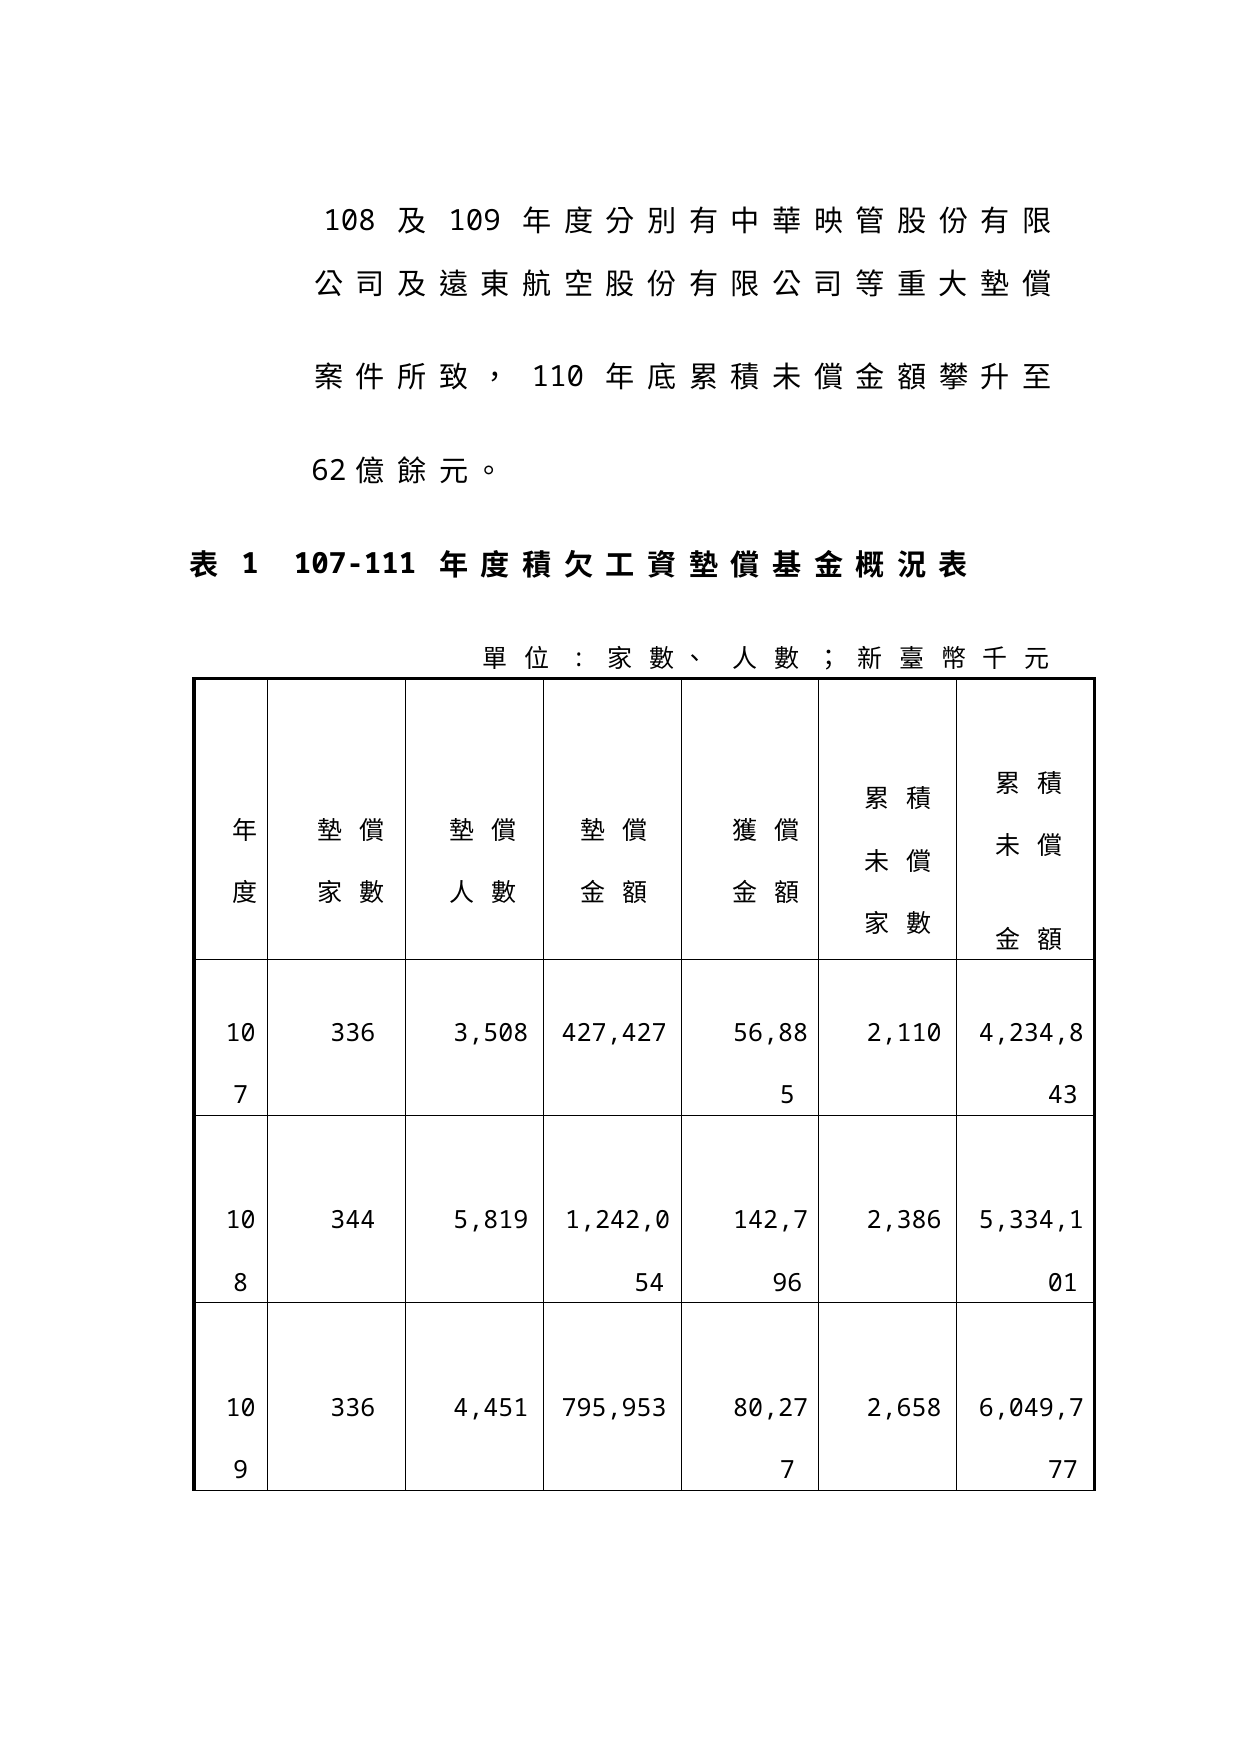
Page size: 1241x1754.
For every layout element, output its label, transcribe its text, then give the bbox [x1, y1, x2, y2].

table_cell 2,658 [819, 1303, 956, 1490]
table_cell 107 [196, 960, 267, 1115]
table_header 年度 [196, 680, 267, 958]
table_cell 3,508 [406, 960, 543, 1115]
table_header 累積未償家數 [819, 680, 956, 958]
table_cell 336 [268, 1303, 405, 1490]
table_cell 5,334,101 [957, 1116, 1093, 1302]
table_cell 2,110 [819, 960, 956, 1115]
table_cell 1,242,054 [544, 1116, 681, 1302]
table_header 墊償人數 [406, 680, 543, 958]
table_cell 108 [196, 1116, 267, 1302]
table_cell 336 [268, 960, 405, 1115]
table_cell 427,427 [544, 960, 681, 1115]
table_header 獲償金額 [682, 680, 818, 958]
table_cell 4,234,843 [957, 960, 1093, 1115]
table_cell 56,885 [682, 960, 818, 1115]
table_cell 109 [196, 1303, 267, 1490]
table_cell 6,049,777 [957, 1303, 1093, 1490]
text 108及109年度分別有中華映管股份有限公司及遠東航空股份有限公司等重大墊償案件所致，110年底累積未償金額攀升至62億餘元。 [271, 177, 1058, 490]
table_header 累積未償 金額 [957, 680, 1093, 958]
table_header 墊償家數 [268, 680, 405, 958]
table_cell 4,451 [406, 1303, 543, 1490]
table_cell 344 [268, 1116, 405, 1302]
table_cell 2,386 [819, 1116, 956, 1302]
table_cell 80,277 [682, 1303, 818, 1490]
table_cell 5,819 [406, 1116, 543, 1302]
table_cell 795,953 [544, 1303, 681, 1490]
table_cell 142,796 [682, 1116, 818, 1302]
table_header 墊償金額 [544, 680, 681, 958]
text 表1 107-111年度積欠工資墊償基金概況表 [183, 490, 1058, 615]
text 單位:家數、人數；新臺幣千元 [271, 615, 1058, 677]
